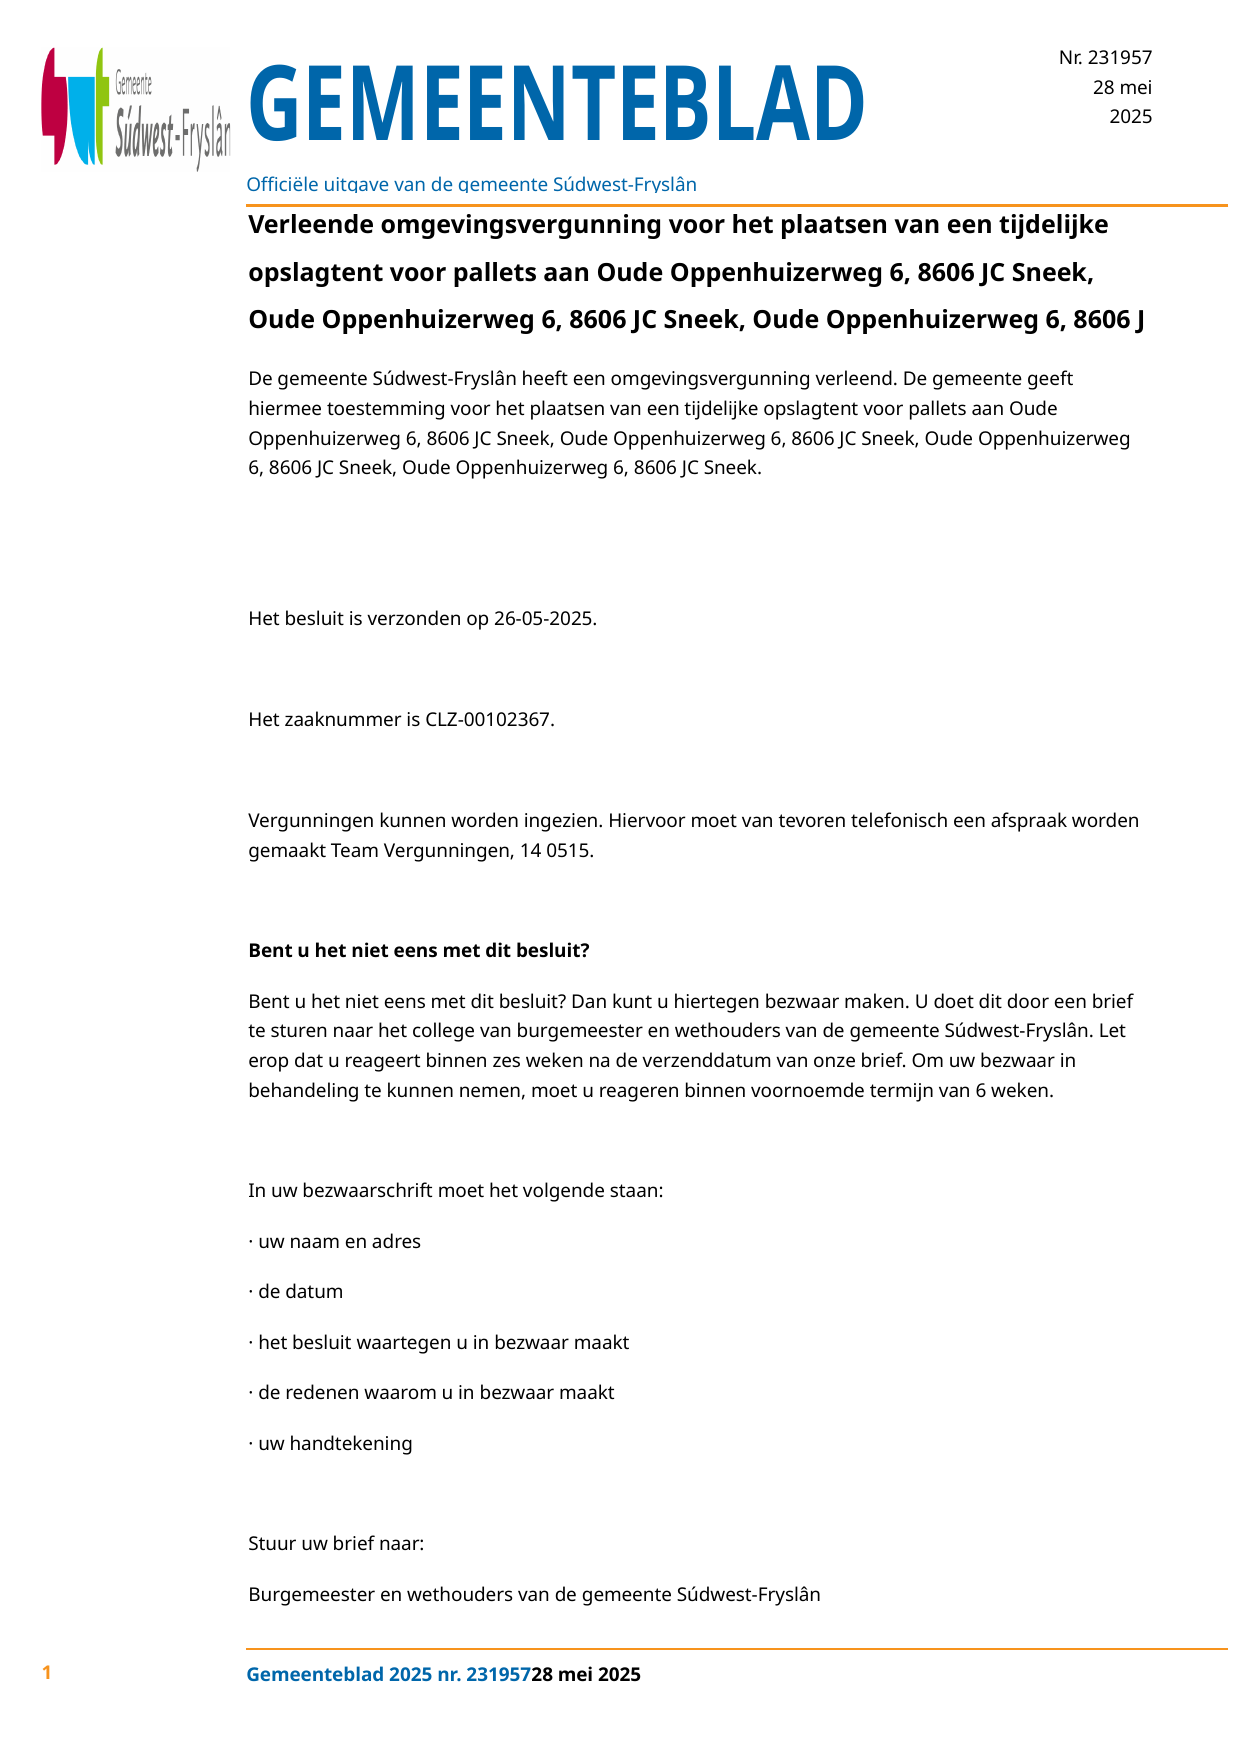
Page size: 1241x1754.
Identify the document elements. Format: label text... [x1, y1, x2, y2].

picture [41, 47, 231, 172]
text Verleende omgevingsvergunning voor het plaatsen van een tijdelijke opslagtent voor pallets aan Oude Oppenhuizerweg 6, 8606 JC Sneek, Oude Oppenhuizerweg 6, 8606 JC Sneek, Oude Oppenhuizerweg 6, 8606 J [248, 207, 1152, 336]
text · uw naam en adres [248, 1228, 1152, 1254]
text In uw bezwaarschrift moet het volgende staan: [248, 1178, 1152, 1203]
text Bent u het niet eens met dit besluit? Dan kunt u hiertegen bezwaar maken. U doet dit door een brief te sturen naar het college van burgemeester en wethouders van de gemeente Súdwest-Fryslân. Let erop dat u reageert binnen zes weken na de verzenddatum van onze brief. Om uw bezwaar in behandeling te kunnen nemen, moet u reageren binnen voornoemde termijn van 6 weken. [248, 988, 1152, 1102]
text · het besluit waartegen u in bezwaar maakt [248, 1329, 1152, 1354]
text De gemeente Súdwest-Fryslân heeft een omgevingsvergunning verleend. De gemeente geeft hiermee toestemming voor het plaatsen van een tijdelijke opslagtent voor pallets aan Oude Oppenhuizerweg 6, 8606 JC Sneek, Oude Oppenhuizerweg 6, 8606 JC Sneek, Oude Oppenhuizerweg 6, 8606 JC Sneek, Oude Oppenhuizerweg 6, 8606 JC Sneek. [248, 366, 1152, 480]
text Bent u het niet eens met dit besluit? [248, 938, 1152, 963]
text · de redenen waarom u in bezwaar maakt [248, 1379, 1152, 1405]
text Het besluit is verzonden op 26-05-2025. [248, 606, 1152, 631]
text Vergunningen kunnen worden ingezien. Hiervoor moet van tevoren telefonisch een afspraak worden gemaakt Team Vergunningen, 14 0515. [248, 807, 1152, 862]
text · uw handtekening [248, 1430, 1152, 1455]
text Stuur uw brief naar: [248, 1531, 1152, 1556]
text Burgemeester en wethouders van de gemeente Súdwest-Fryslân [248, 1581, 1152, 1607]
text Het zaaknummer is CLZ-00102367. [248, 706, 1152, 732]
text · de datum [248, 1278, 1152, 1304]
